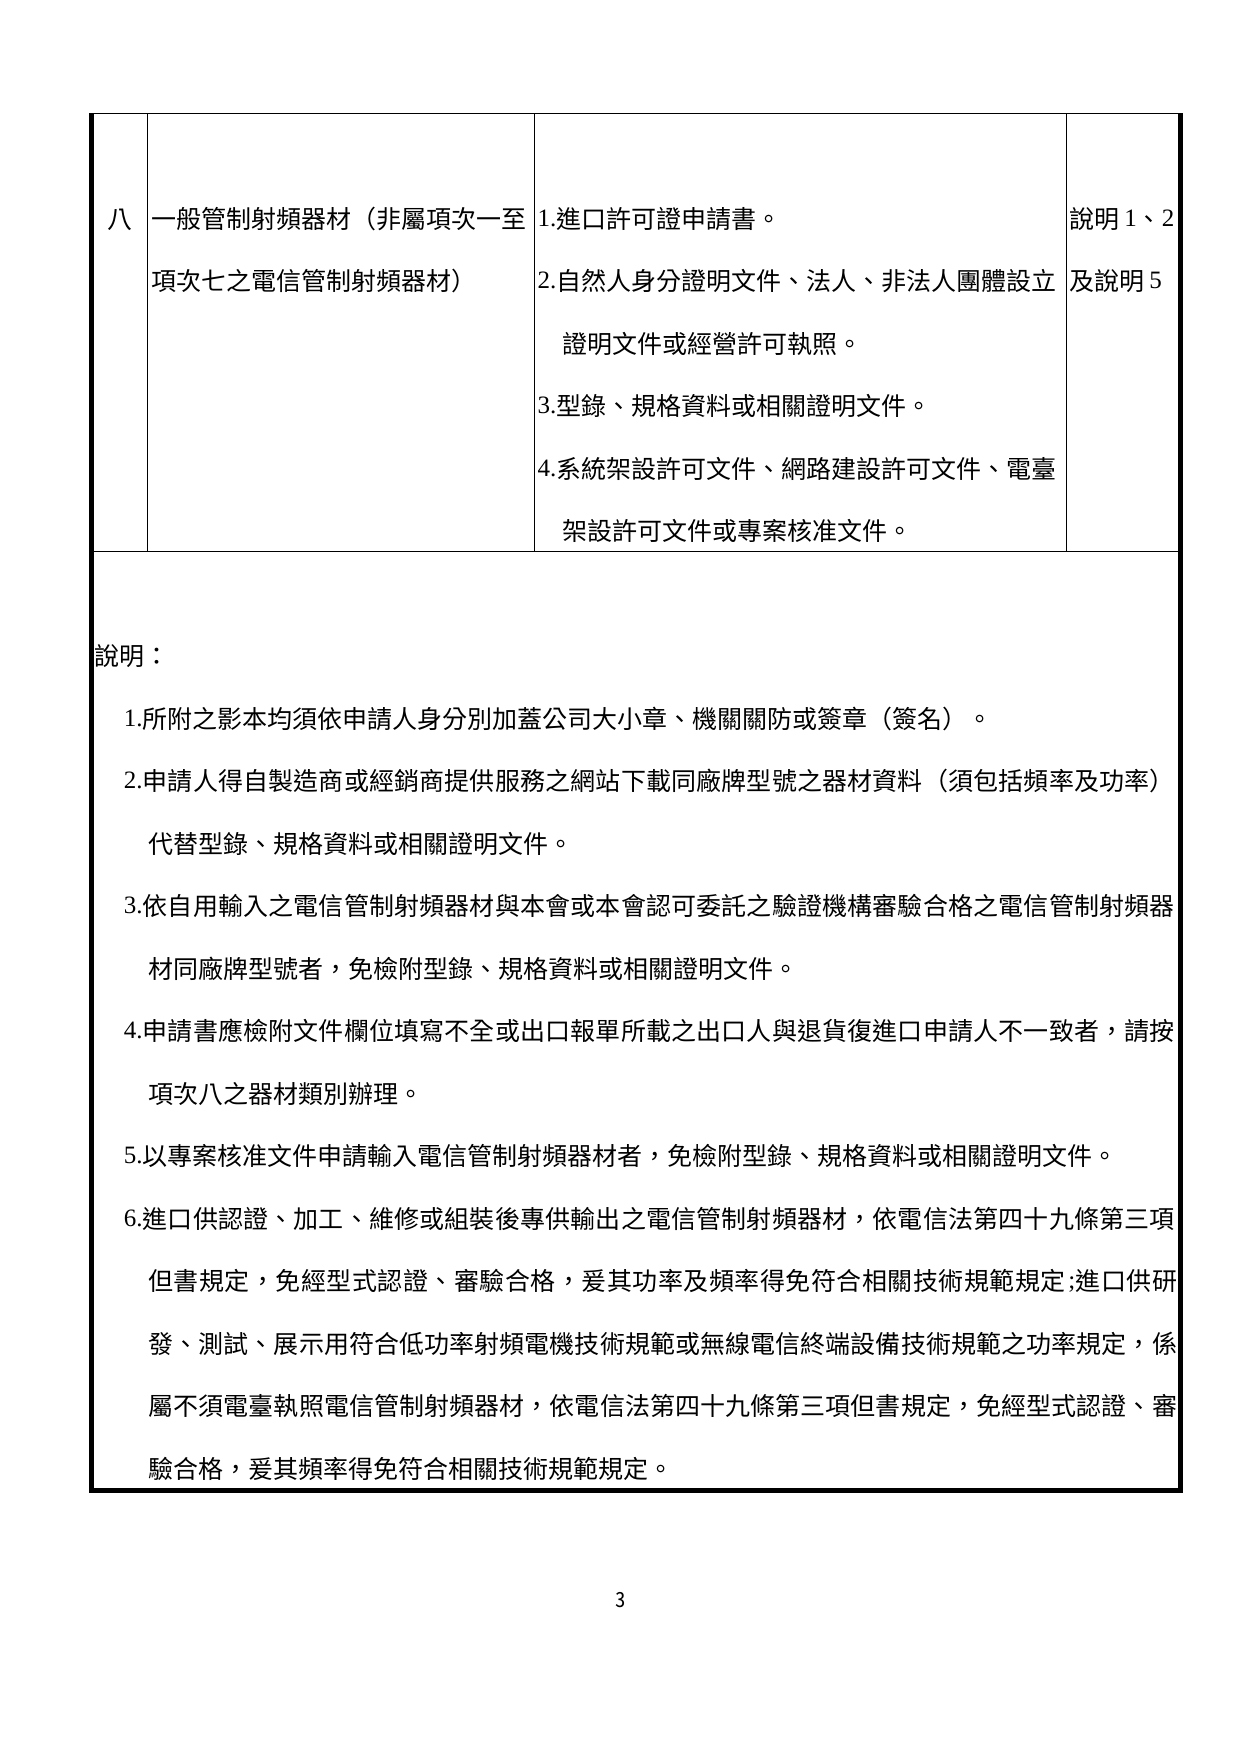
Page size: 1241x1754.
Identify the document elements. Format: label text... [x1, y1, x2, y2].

table_cell 1.進口許可證申請書。 2.自然人身分證明文件、法人、非法人團體設立證明文件或經營許可執照。 3.型錄、規格資料或相關證明文件。 4.系統架設許可文件、網路建設許可文件、電臺架設許可文件或專案核准文件。 [535, 114, 1066, 551]
table_cell 說明： 1.所附之影本均須依申請人身分別加蓋公司大小章、機關關防或簽章（簽名）。 2.申請人得自製造商或經銷商提供服務之網站下載同廠牌型號之器材資料（須包括頻率及功率）代替型錄、規格資料或相關證明文件。 3.依自用輸入之電信管制射頻器材與本會或本會認可委託之驗證機構審驗合格之電信管制射頻器材同廠牌型號者，免檢附型錄、規格資料或相關證明文件。 4.申請書應檢附文件欄位填寫不全或出口報單所載之出口人與退貨復進口申請人不一致者，請按項次八之器材類別辦理。 5.以專案核准文件申請輸入電信管制射頻器材者，免檢附型錄、規格資料或相關證明文件。 6.進口供認證、加工、維修或組裝後專供輸出之電信管制射頻器材，依電信法第四十九條第三項但書規定，免經型式認證、審驗合格，爰其功率及頻率得免符合相關技術規範規定;進口供研發、測試、展示用符合低功率射頻電機技術規範或無線電信終端設備技術規範之功率規定，係屬不須電臺執照電信管制射頻器材，依電信法第四十九條第三項但書規定，免經型式認證、審驗合格，爰其頻率得免符合相關技術規範規定。 [94, 552, 1178, 1488]
table_cell 一般管制射頻器材（非屬項次一至項次七之電信管制射頻器材） [148, 114, 534, 551]
table_cell 八 [94, 114, 147, 551]
table_cell 說明1、2 及說明5 [1067, 114, 1178, 551]
